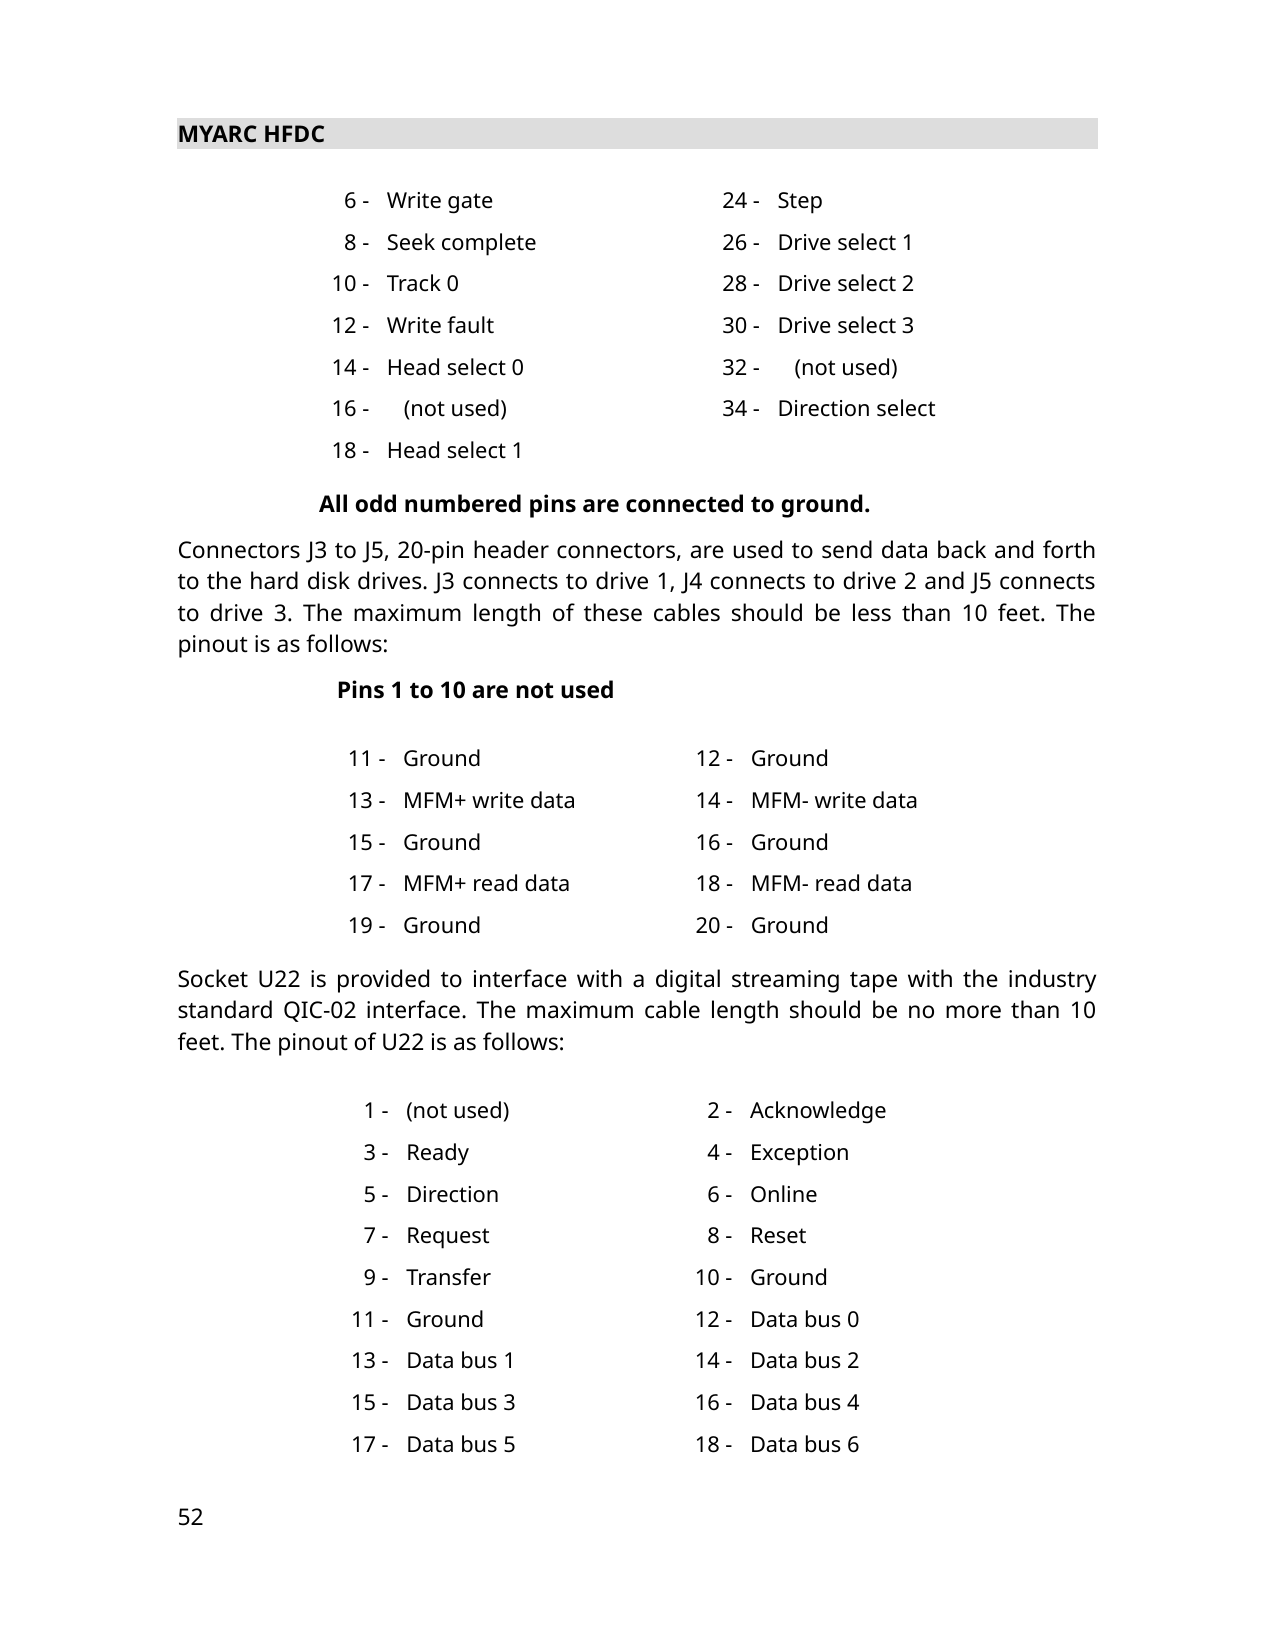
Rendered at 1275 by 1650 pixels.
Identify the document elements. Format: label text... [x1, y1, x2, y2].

table_cell Data bus 3 [394, 1381, 680, 1423]
table_header Ground [739, 737, 1034, 779]
table_cell 12 - [680, 1298, 738, 1339]
table_header 11 - [338, 737, 391, 779]
table_cell 15 - [335, 1381, 394, 1423]
table_cell 6 - [317, 179, 375, 221]
table_cell 32 - [706, 346, 765, 387]
table_cell 8 - [680, 1214, 738, 1256]
table_cell 16 - [680, 821, 739, 862]
table_cell 15 - [338, 821, 391, 862]
text Connectors J3 to J5, 20-pin header connectors, are used to send data back and forth to the hard disk drives. J3 connects to drive 1, J4 connects to drive 2 and J5 connects to drive 3. The maximum length of these cables should be less than 10 feet. The pinout is as follows: [177, 534, 1098, 659]
table_cell 18 - [680, 862, 739, 904]
table_cell 18 - [317, 429, 375, 471]
table_cell 10 - [680, 1256, 738, 1298]
table_cell 16 - [680, 1381, 738, 1423]
table_cell Head select 0 [375, 346, 706, 387]
table_cell 34 - [706, 387, 765, 429]
table_cell [706, 429, 765, 471]
text All odd numbered pins are connected to ground. [319, 488, 1098, 519]
table_cell Data bus 6 [738, 1423, 999, 1464]
table_cell Data bus 2 [738, 1339, 999, 1381]
table_cell Write gate [375, 179, 706, 221]
table_cell [765, 429, 1024, 471]
table_cell 19 - [338, 904, 391, 946]
table_header 1 - [335, 1089, 394, 1131]
table_cell Data bus 4 [738, 1381, 999, 1423]
table_header (not used) [394, 1089, 680, 1131]
table_cell Head select 1 [375, 429, 706, 471]
table_cell 16 - [317, 387, 375, 429]
table_cell Transfer [394, 1256, 680, 1298]
table_cell Online [738, 1173, 999, 1214]
table_cell 12 - [317, 304, 375, 346]
table_cell Drive select 1 [765, 221, 1024, 262]
table_cell Ground [739, 904, 1034, 946]
table_cell Data bus 0 [738, 1298, 999, 1339]
table_cell Data bus 1 [394, 1339, 680, 1381]
table_cell Direction [394, 1173, 680, 1214]
table_cell 7 - [335, 1214, 394, 1256]
table_cell 14 - [680, 779, 739, 821]
table_cell Step [765, 179, 1024, 221]
table_cell Write fault [375, 304, 706, 346]
table_cell MFM- write data [739, 779, 1034, 821]
table_cell 13 - [338, 779, 391, 821]
table_cell 13 - [335, 1339, 394, 1381]
table_cell Ground [739, 821, 1034, 862]
table_header Acknowledge [738, 1089, 999, 1131]
table_cell 3 - [335, 1131, 394, 1173]
table_cell Ground [738, 1256, 999, 1298]
table_cell MFM- read data [739, 862, 1034, 904]
table_cell 17 - [335, 1423, 394, 1464]
table_header 12 - [680, 737, 739, 779]
table_cell 6 - [680, 1173, 738, 1214]
table_cell 11 - [335, 1298, 394, 1339]
table_cell 4 - [680, 1131, 738, 1173]
table_header 2 - [680, 1089, 738, 1131]
table_cell Exception [738, 1131, 999, 1173]
text Pins 1 to 10 are not used [337, 674, 1098, 705]
table_cell Drive select 3 [765, 304, 1024, 346]
table_cell 9 - [335, 1256, 394, 1298]
table_cell Ready [394, 1131, 680, 1173]
table_cell Drive select 2 [765, 262, 1024, 304]
table_cell Request [394, 1214, 680, 1256]
table_cell Data bus 5 [394, 1423, 680, 1464]
table_cell 14 - [680, 1339, 738, 1381]
table_cell 20 - [680, 904, 739, 946]
table_cell Ground [391, 821, 680, 862]
table_cell 8 - [317, 221, 375, 262]
table_cell Reset [738, 1214, 999, 1256]
table_cell Track 0 [375, 262, 706, 304]
table_cell 17 - [338, 862, 391, 904]
table_cell 26 - [706, 221, 765, 262]
table_cell 14 - [317, 346, 375, 387]
table_cell 24 - [706, 179, 765, 221]
table_cell 18 - [680, 1423, 738, 1464]
table_cell Direction select [765, 387, 1024, 429]
table_cell MFM+ read data [391, 862, 680, 904]
table_header Ground [391, 737, 680, 779]
table_cell (not used) [375, 387, 706, 429]
text Socket U22 is provided to interface with a digital streaming tape with the industry standard QIC-02 interface. The maximum cable length should be no more than 10 feet. The pinout of U22 is as follows: [177, 963, 1098, 1057]
table_cell 5 - [335, 1173, 394, 1214]
table_cell (not used) [765, 346, 1024, 387]
table_cell Seek complete [375, 221, 706, 262]
table_cell 10 - [317, 262, 375, 304]
table_cell Ground [391, 904, 680, 946]
table_cell 30 - [706, 304, 765, 346]
table_cell Ground [394, 1298, 680, 1339]
table_cell 28 - [706, 262, 765, 304]
table_cell MFM+ write data [391, 779, 680, 821]
